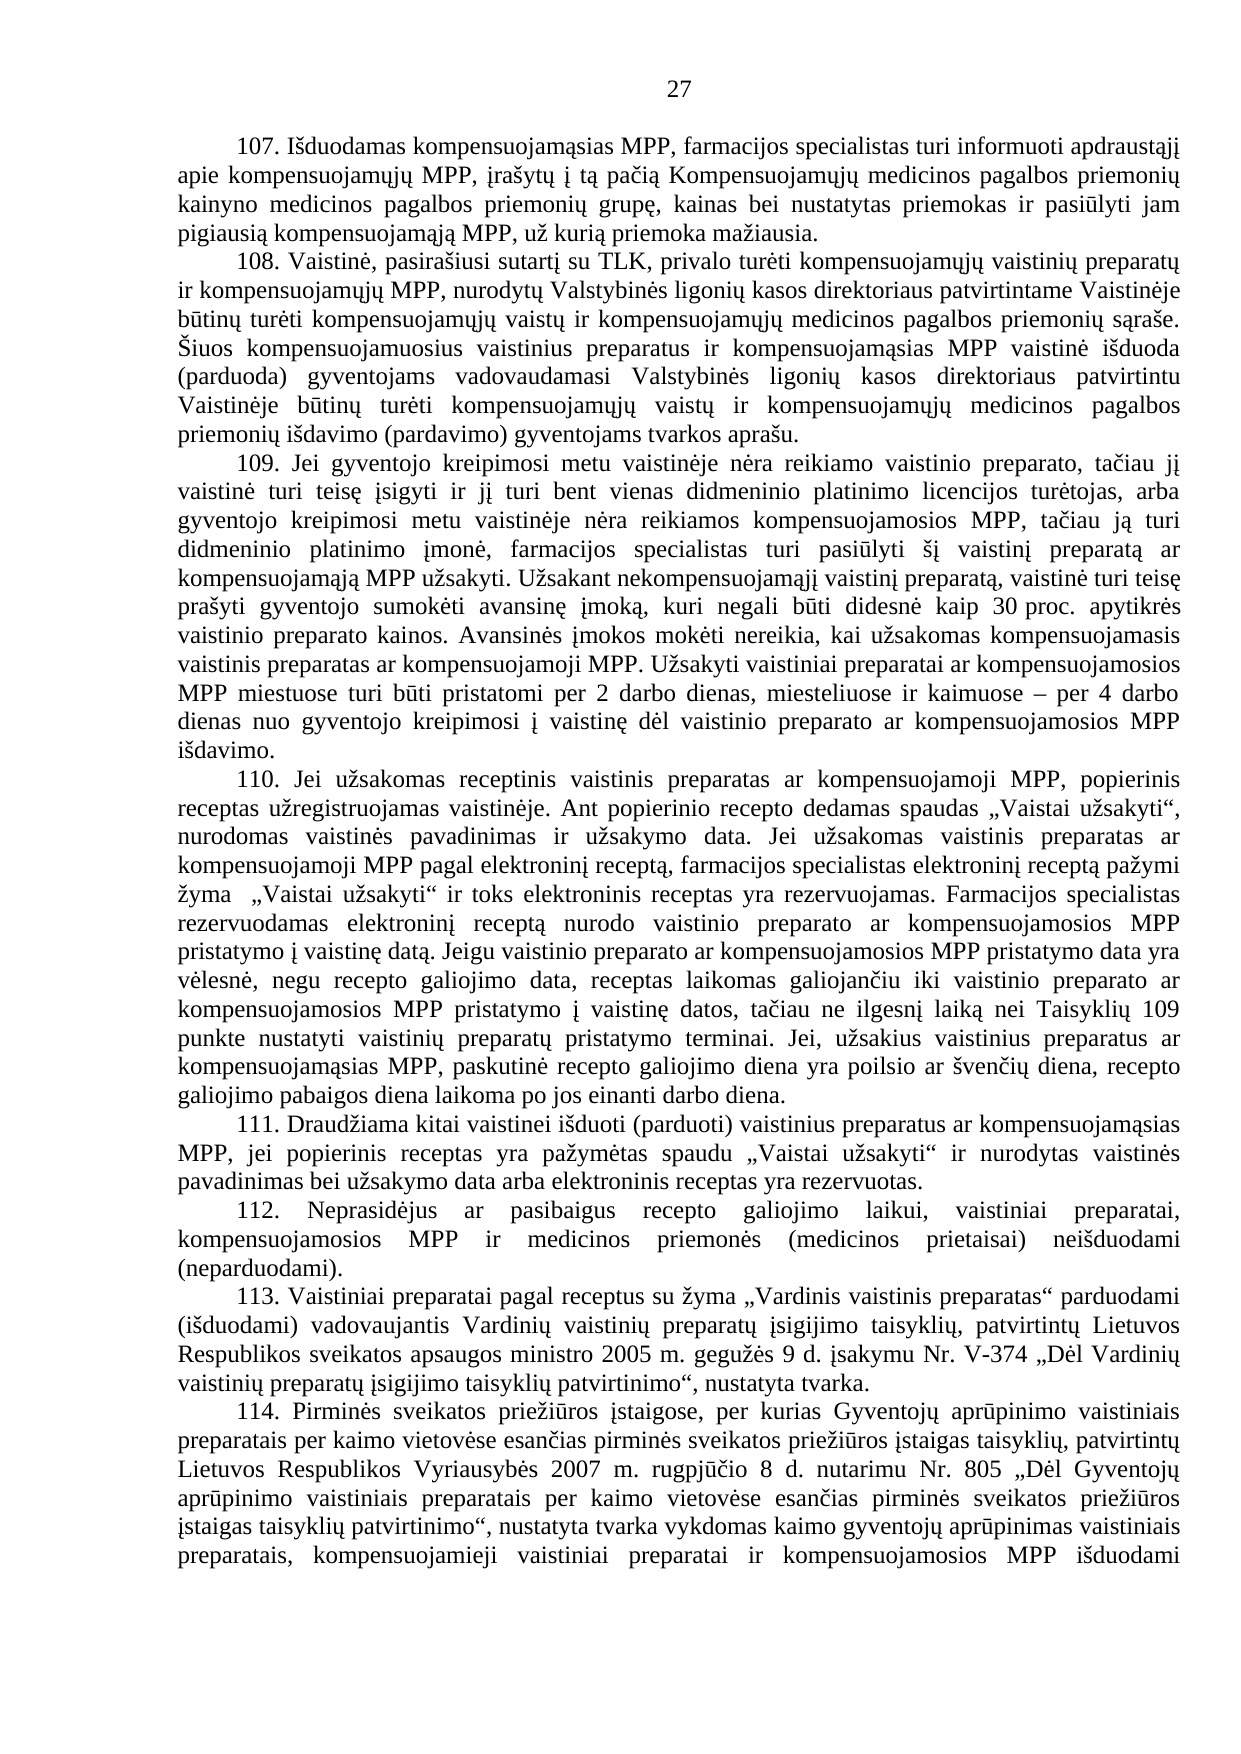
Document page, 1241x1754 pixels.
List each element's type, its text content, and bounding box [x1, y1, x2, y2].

text 114. Pirminės sveikatos priežiūros įstaigose, per kurias Gyventojų aprūpinimo vaistiniais preparatais per kaimo vietovėse esančias pirminės sveikatos priežiūros įstaigas taisyklių, patvirtintų Lietuvos Respublikos Vyriausybės 2007 m. rugpjūčio 8 d. nutarimu Nr. 805 „Dėl Gyventojų aprūpinimo vaistiniais preparatais per kaimo vietovėse esančias pirminės sveikatos priežiūros įstaigas taisyklių patvirtinimo“, nustatyta tvarka vykdomas kaimo gyventojų aprūpinimas vaistiniais preparatais, kompensuojamieji vaistiniai preparatai ir kompensuojamosios MPP išduodami [177, 1396, 1181, 1569]
text 111. Draudžiama kitai vaistinei išduoti (parduoti) vaistinius preparatus ar kompensuojamąsias MPP, jei popierinis receptas yra pažymėtas spaudu „Vaistai užsakyti“ ir nurodytas vaistinės pavadinimas bei užsakymo data arba elektroninis receptas yra rezervuotas. [177, 1109, 1181, 1195]
text 113. Vaistiniai preparatai pagal receptus su žyma „Vardinis vaistinis preparatas“ parduodami (išduodami) vadovaujantis Vardinių vaistinių preparatų įsigijimo taisyklių, patvirtintų Lietuvos Respublikos sveikatos apsaugos ministro 2005 m. gegužės 9 d. įsakymu Nr. V-374 „Dėl Vardinių vaistinių preparatų įsigijimo taisyklių patvirtinimo“, nustatyta tvarka. [177, 1281, 1181, 1396]
text 107. Išduodamas kompensuojamąsias MPP, farmacijos specialistas turi informuoti apdraustąjį apie kompensuojamųjų MPP, įrašytų į tą pačią Kompensuojamųjų medicinos pagalbos priemonių kainyno medicinos pagalbos priemonių grupę, kainas bei nustatytas priemokas ir pasiūlyti jam pigiausią kompensuojamąją MPP, už kurią priemoka mažiausia. [177, 131, 1181, 246]
text 110. Jei užsakomas receptinis vaistinis preparatas ar kompensuojamoji MPP, popierinis receptas užregistruojamas vaistinėje. Ant popierinio recepto dedamas spaudas „Vaistai užsakyti“, nurodomas vaistinės pavadinimas ir užsakymo data. Jei užsakomas vaistinis preparatas ar kompensuojamoji MPP pagal elektroninį receptą, farmacijos specialistas elektroninį receptą pažymi žyma „Vaistai užsakyti“ ir toks elektroninis receptas yra rezervuojamas. Farmacijos specialistas rezervuodamas elektroninį receptą nurodo vaistinio preparato ar kompensuojamosios MPP pristatymo į vaistinę datą. Jeigu vaistinio preparato ar kompensuojamosios MPP pristatymo data yra vėlesnė, negu recepto galiojimo data, receptas laikomas galiojančiu iki vaistinio preparato ar kompensuojamosios MPP pristatymo į vaistinę datos, tačiau ne ilgesnį laiką nei Taisyklių 109 punkte nustatyti vaistinių preparatų pristatymo terminai. Jei, užsakius vaistinius preparatus ar kompensuojamąsias MPP, paskutinė recepto galiojimo diena yra poilsio ar švenčių diena, recepto galiojimo pabaigos diena laikoma po jos einanti darbo diena. [177, 764, 1181, 1109]
text 109. Jei gyventojo kreipimosi metu vaistinėje nėra reikiamo vaistinio preparato, tačiau jį vaistinė turi teisę įsigyti ir jį turi bent vienas didmeninio platinimo licencijos turėtojas, arba gyventojo kreipimosi metu vaistinėje nėra reikiamos kompensuojamosios MPP, tačiau ją turi didmeninio platinimo įmonė, farmacijos specialistas turi pasiūlyti šį vaistinį preparatą ar kompensuojamąją MPP užsakyti. Užsakant nekompensuojamąjį vaistinį preparatą, vaistinė turi teisę prašyti gyventojo sumokėti avansinę įmoką, kuri negali būti didesnė kaip 30 proc. apytikrės vaistinio preparato kainos. Avansinės įmokos mokėti nereikia, kai užsakomas kompensuojamasis vaistinis preparatas ar kompensuojamoji MPP. Užsakyti vaistiniai preparatai ar kompensuojamosios MPP miestuose turi būti pristatomi per 2 darbo dienas, miesteliuose ir kaimuose – per 4 darbo dienas nuo gyventojo kreipimosi į vaistinę dėl vaistinio preparato ar kompensuojamosios MPP išdavimo. [177, 448, 1181, 764]
text 108. Vaistinė, pasirašiusi sutartį su TLK, privalo turėti kompensuojamųjų vaistinių preparatų ir kompensuojamųjų MPP, nurodytų Valstybinės ligonių kasos direktoriaus patvirtintame Vaistinėje būtinų turėti kompensuojamųjų vaistų ir kompensuojamųjų medicinos pagalbos priemonių sąraše. Šiuos kompensuojamuosius vaistinius preparatus ir kompensuojamąsias MPP vaistinė išduoda (parduoda) gyventojams vadovaudamasi Valstybinės ligonių kasos direktoriaus patvirtintu Vaistinėje būtinų turėti kompensuojamųjų vaistų ir kompensuojamųjų medicinos pagalbos priemonių išdavimo (pardavimo) gyventojams tvarkos aprašu. [177, 246, 1181, 448]
text 112. Neprasidėjus ar pasibaigus recepto galiojimo laikui, vaistiniai preparatai, kompensuojamosios MPP ir medicinos priemonės (medicinos prietaisai) neišduodami (neparduodami). [177, 1195, 1181, 1281]
